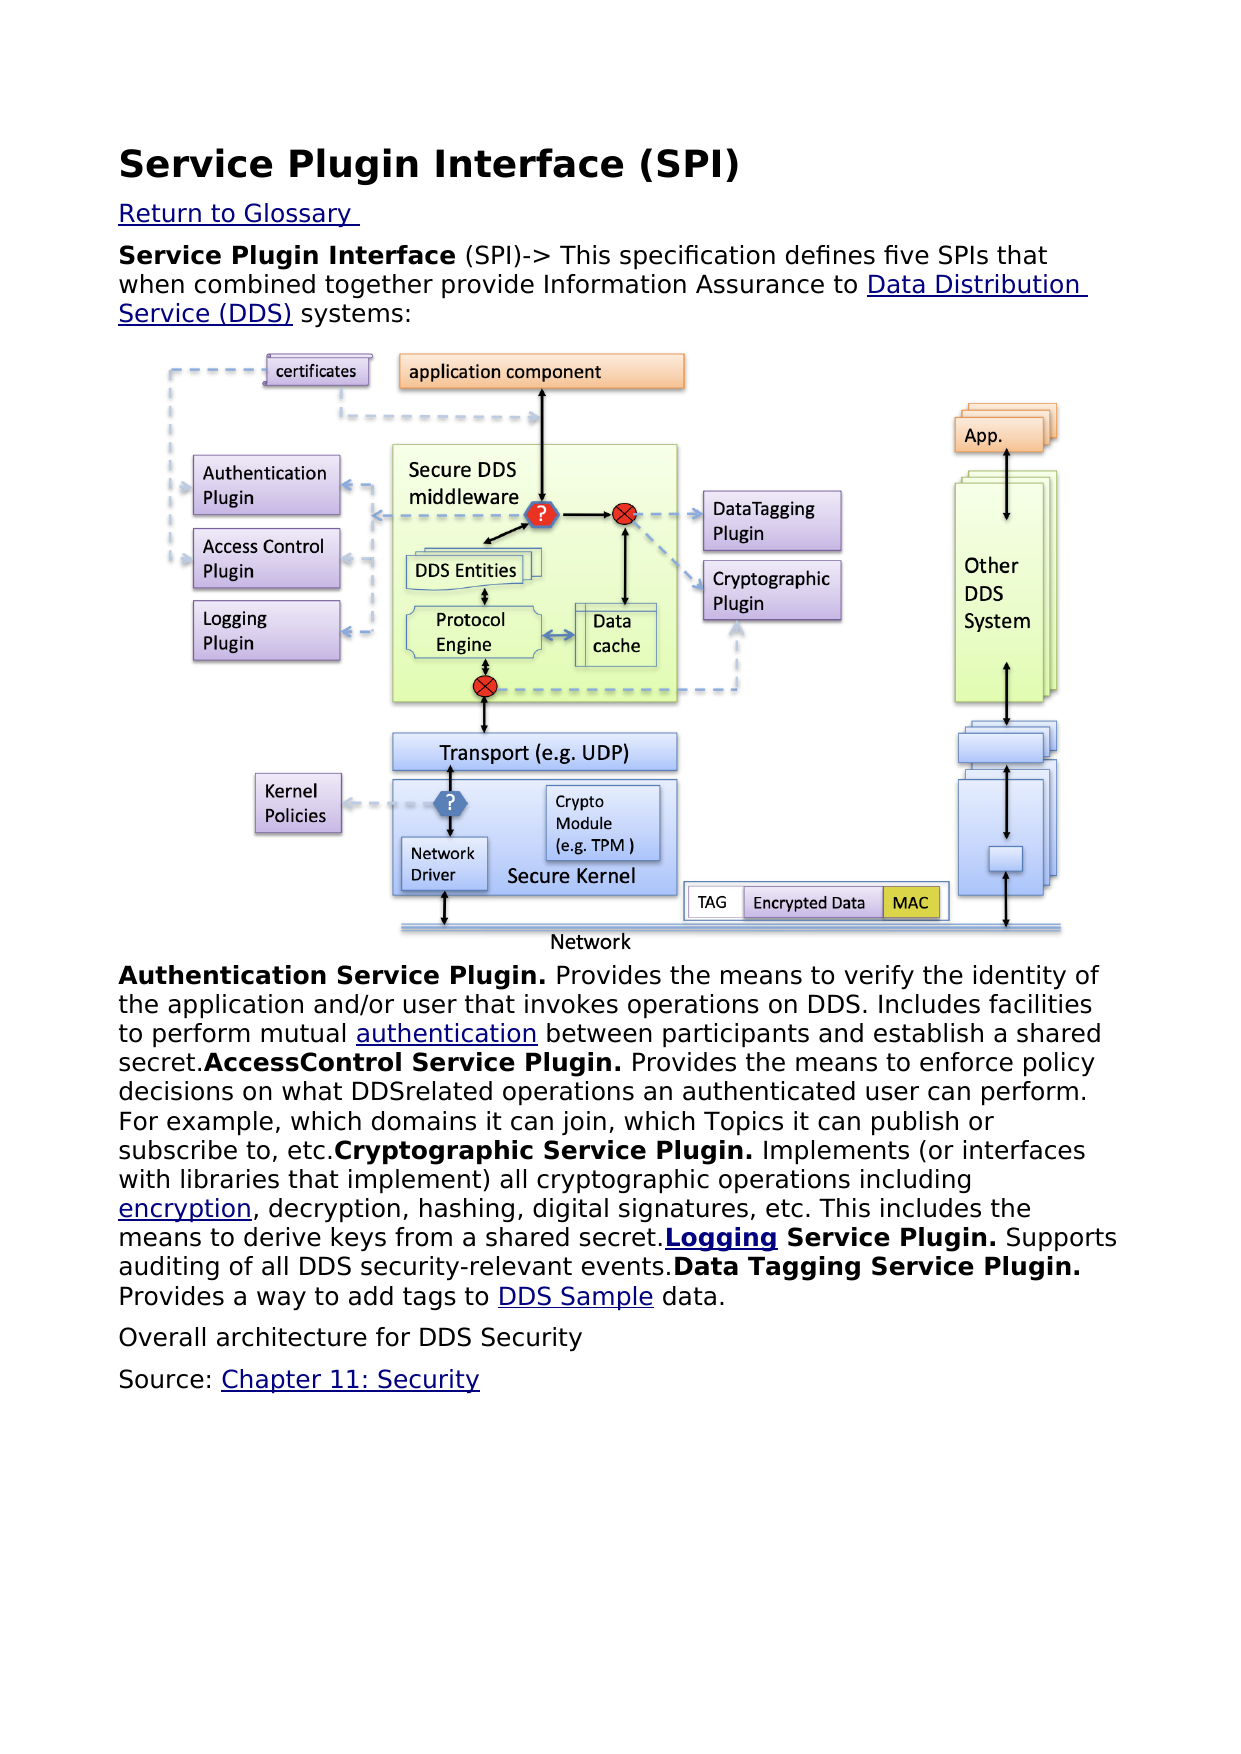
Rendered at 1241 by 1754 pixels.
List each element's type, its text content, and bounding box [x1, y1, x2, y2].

text Source: Chapter 11: Security [118, 1365, 1122, 1394]
text Overall architecture for DDS Security [118, 1323, 1122, 1353]
picture [151, 341, 1089, 961]
text Service Plugin Interface (SPI)-> This specification defines five SPIs that when combined together provide Information Assurance to Data Distribution Service (DDS) systems: [118, 241, 1122, 328]
subtitle Service Plugin Interface (SPI) [118, 143, 1122, 187]
text Authentication Service Plugin. Provides the means to verify the identity of the application and/or user that invokes operations on DDS. Includes facilities to perform mutual authentication between participants and establish a shared secret.AccessControl Service Plugin. Provides the means to enforce policy decisions on what DDSrelated operations an authenticated user can perform. For example, which domains it can join, which Topics it can publish or subscribe to, etc.Cryptographic Service Plugin. Implements (or interfaces with libraries that implement) all cryptographic operations including encryption, decryption, hashing, digital signatures, etc. This includes the means to derive keys from a shared secret.Logging Service Plugin. Supports auditing of all DDS security-relevant events.Data Tagging Service Plugin. Provides a way to add tags to DDS Sample data. [118, 341, 1122, 1311]
text Return to Glossary [118, 199, 1122, 228]
